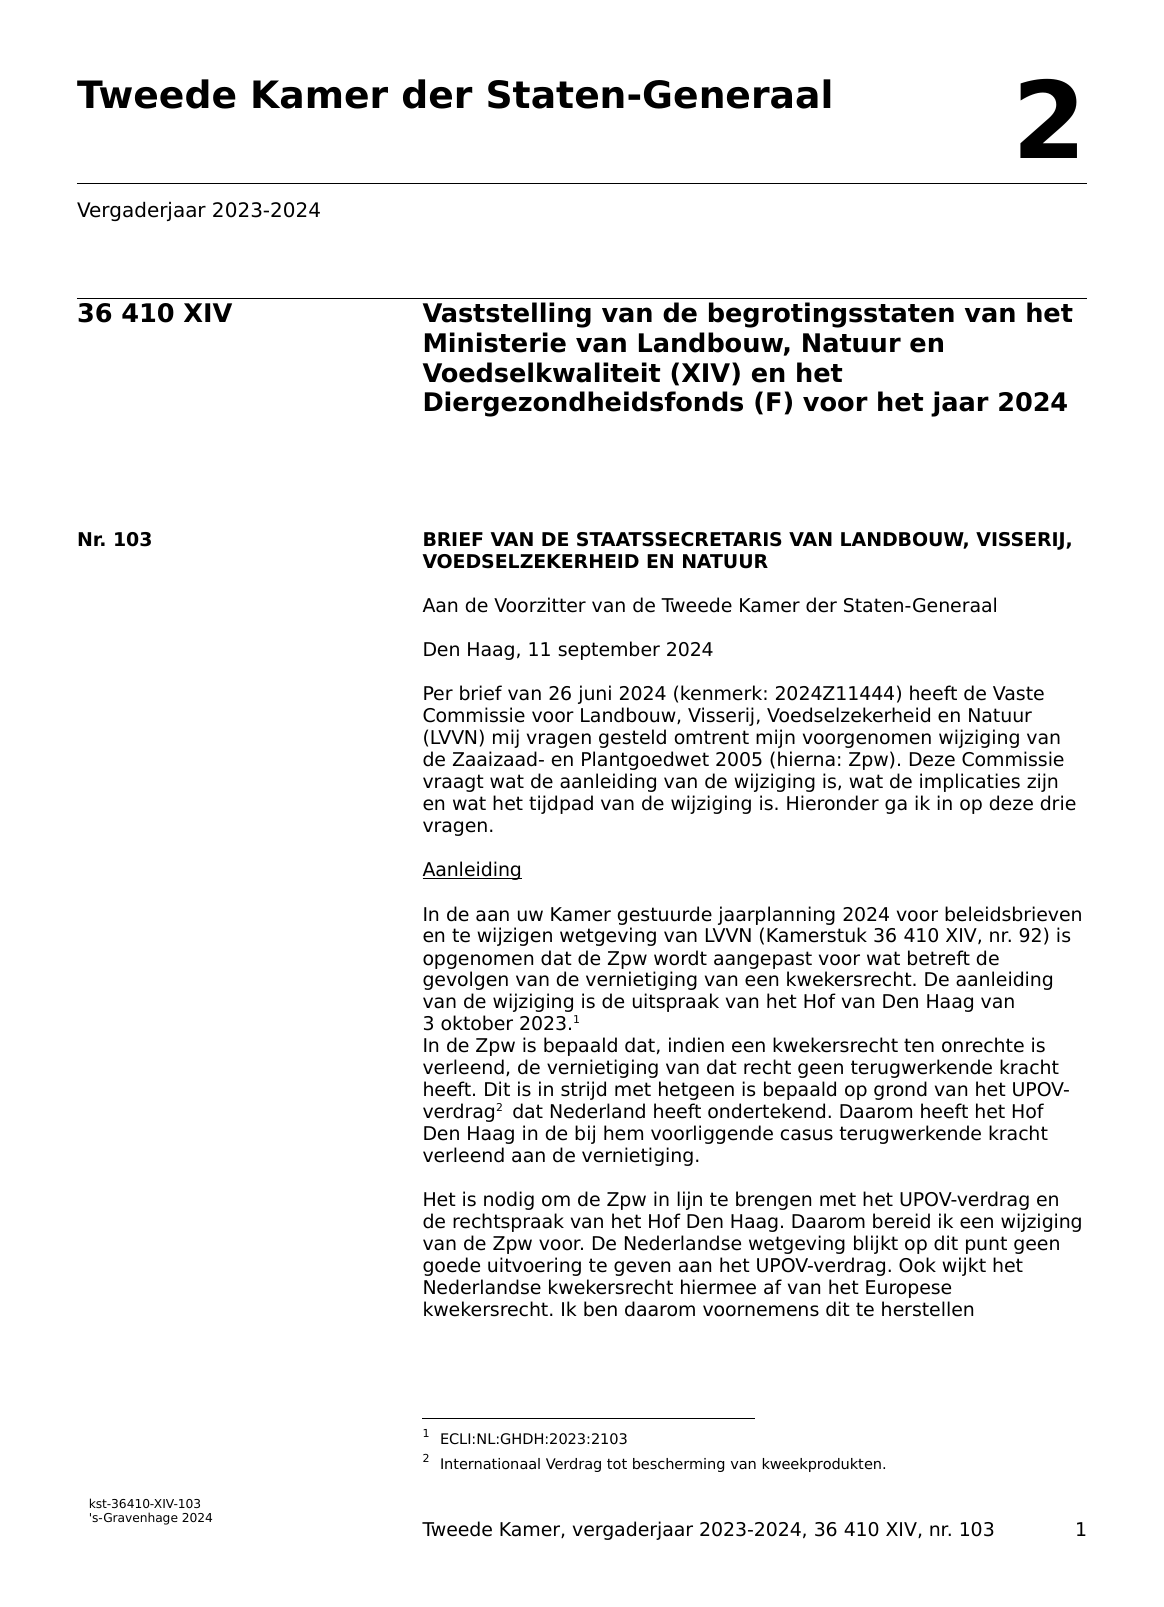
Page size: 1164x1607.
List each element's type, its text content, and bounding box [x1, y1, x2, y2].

subtitle Aanleiding [422, 859, 1087, 881]
text In de aan uw Kamer gestuurde jaarplanning 2024 voor beleidsbrieven en te wijzigen wetgeving van LVVN (Kamerstuk 36 410 XIV, nr. 92) is opgenomen dat de Zpw wordt aangepast voor wat betreft de gevolgen van de vernietiging van een kwekersrecht. De aanleiding van de wijziging is de uitspraak van het Hof van Den Haag van 3 oktober 2023. [422, 903, 1087, 1035]
text Aan de Voorzitter van de Tweede Kamer der Staten-Generaal [422, 595, 1087, 617]
table_header Tweede Kamer der Staten-Generaal [77, 59, 886, 183]
text Het is nodig om de Zpw in lijn te brengen met het UPOV-verdrag en de rechtspraak van het Hof Den Haag. Daarom bereid ik een wijziging van de Zpw voor. De Nederlandse wetgeving blijkt op dit punt geen goede uitvoering te geven aan het UPOV-verdrag. Ook wijkt het Nederlandse kwekersrecht hiermee af van het Europese kwekersrecht. Ik ben daarom voornemens dit te herstellen [422, 1189, 1087, 1321]
text 's-Gravenhage 2024 [88, 1511, 323, 1525]
text Internationaal Verdrag tot bescherming van kweekprodukten. [422, 1452, 1087, 1474]
table_cell Vergaderjaar 2023-2024 [77, 184, 1087, 298]
text Den Haag, 11 september 2024 [422, 639, 1087, 661]
text kst-36410-XIV-103 [88, 1497, 323, 1511]
text Per brief van 26 juni 2024 (kenmerk: 2024Z11444) heeft de Vaste Commissie voor Landbouw, Visserij, Voedselzekerheid en Natuur (LVVN) mij vragen gesteld omtrent mijn voorgenomen wijziging van de Zaaizaad- en Plantgoedwet 2005 (hierna: Zpw). Deze Commissie vraagt wat de aanleiding van de wijziging is, wat de implicaties zijn en wat het tijdpad van de wijziging is. Hieronder ga ik in op deze drie vragen. [422, 683, 1087, 837]
text ECLI:NL:GHDH:2023:2103 [422, 1427, 1087, 1449]
subtitle Nr. 103 BRIEF VAN DE STAATSSECRETARIS VAN LANDBOUW, VISSERIJ, VOEDSELZEKERHEID EN NATUUR [77, 529, 1087, 573]
text In de Zpw is bepaald dat, indien een kwekersrecht ten onrechte is verleend, de vernietiging van dat recht geen terugwerkende kracht heeft. Dit is in strijd met hetgeen is bepaald op grond van het UPOV-verdrag dat Nederland heeft ondertekend. Daarom heeft het Hof Den Haag in de bij hem voorliggende casus terugwerkende kracht verleend aan de vernietiging. [422, 1035, 1087, 1167]
table_header 2 [886, 59, 1087, 183]
subtitle 36 410 XIV Vaststelling van de begrotingsstaten van het Ministerie van Landbouw, Natuur en Voedselkwaliteit (XIV) en het Diergezondheidsfonds (F) voor het jaar 2024 [77, 299, 1087, 418]
